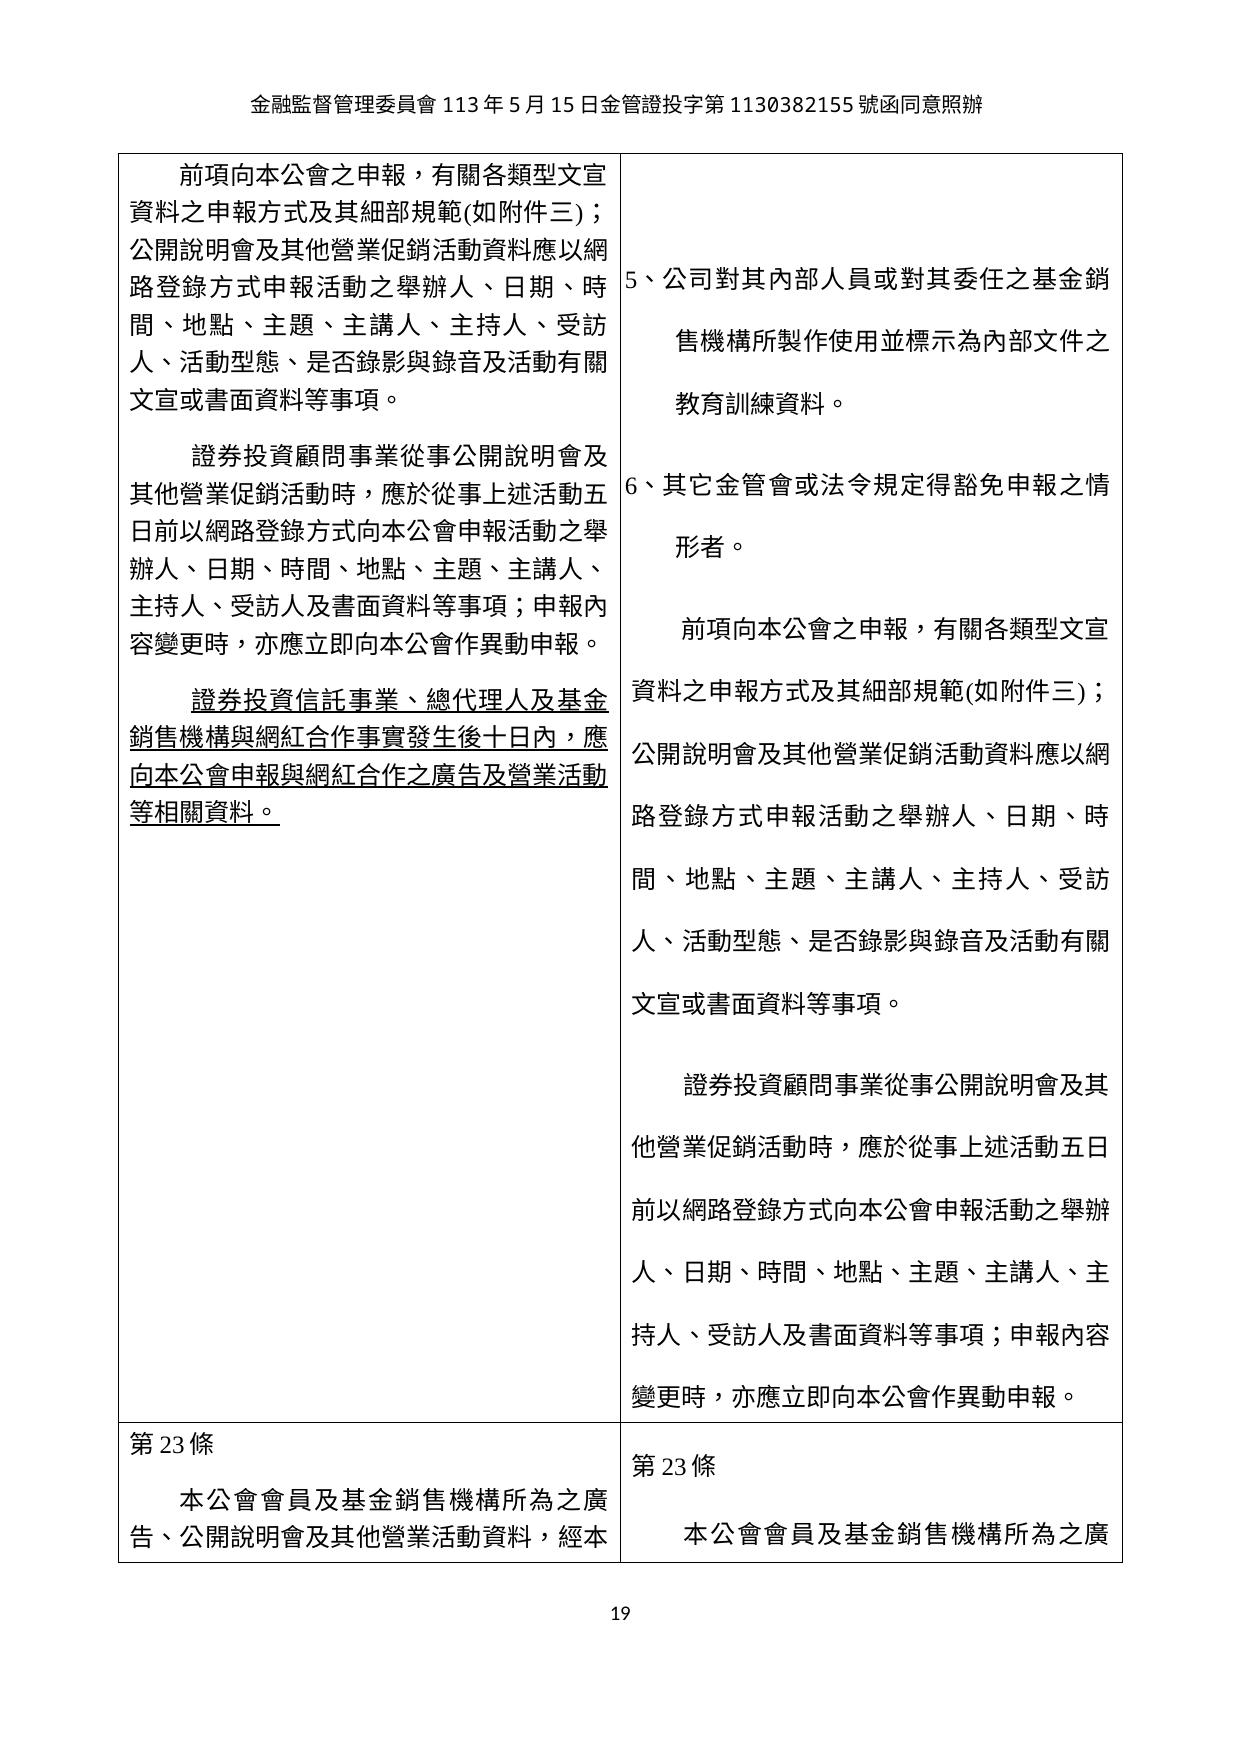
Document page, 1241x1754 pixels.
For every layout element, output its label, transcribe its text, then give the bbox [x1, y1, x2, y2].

table_cell 第23條 本公會會員及基金銷售機構所為之廣 [621, 1423, 1122, 1562]
table_cell 第20條 本公會會員、基金銷售機構從事廣告、公開說明會及其他營業促銷活動而製作之有關資料，及本公會會員以所屬全部銷售機構為對象舉辦之贈品活動，應列入公司內部控制制度管理，並於對外使用前，經公司法令遵循部門或權責單位適當覆核，該權責單位人員須具備證券投資信託事業負責人與業務人員管理規則第六條或證券投資顧問事業負責人與業務人員管理規則第五條之一同等資格，確定其內容無不當、不實陳述、誤導投資人、違反本行為規範及相關法令之情事，除新聞稿應於發稿前申報及有下列情形者外，並應於事實發生後十日內依法令規定程序將廣告、公開說明會及其他營業促銷活動之資料，向本公會申報： 登載會員公司名稱、人事、地點、股權、辦公處所、事業結構、主管或出資人、電話、傳真、網址之變動等事宜有關之廣告或文宣。 已申報再次使用內容無變動之案件。 基金銷售機構之業務人員對特定客戶提供之說明資料。 僅以手續費折扣方式促銷基金且未提及任何基金名稱者；或提及基金名稱但係以在公司櫃檯上擺置牌子方式為之者；或僅提及基金名稱但未涉及其他任何形式之廣告宣傳者。 公司對其內部人員或對其委任之基金銷售機構所製作使用並標示為內部文件之教育訓練資料。 其它金管會或法令規定得豁免申報之情形者。 前項向本公會之申報，有關各類型文宣資料之申報方式及其細部規範(如附件三)；公開說明會及其他營業促銷活動資料應以網路登錄方式申報活動之舉辦人、日期、時間、地點、主題、主講人、主持人、受訪人、活動型態、是否錄影與錄音及活動有關文宣或書面資料等事項。 證券投資顧問事業從事公開說明會及其他營業促銷活動時，應於從事上述活動五日前以網路登錄方式向本公會申報活動之舉辦人、日期、時間、地點、主題、主講人、主持人、受訪人及書面資料等事項；申報內容變更時，亦應立即向本公會作異動申報。 [621, 154, 1122, 1422]
table_cell 前項向本公會之申報，有關各類型文宣資料之申報方式及其細部規範(如附件三)；公開說明會及其他營業促銷活動資料應以網路登錄方式申報活動之舉辦人、日期、時間、地點、主題、主講人、主持人、受訪人、活動型態、是否錄影與錄音及活動有關文宣或書面資料等事項。 證券投資顧問事業從事公開說明會及其他營業促銷活動時，應於從事上述活動五日前以網路登錄方式向本公會申報活動之舉辦人、日期、時間、地點、主題、主講人、主持人、受訪人及書面資料等事項；申報內容變更時，亦應立即向本公會作異動申報。 證券投資信託事業、總代理人及基金銷售機構與網紅合作事實發生後十日內，應向本公會申報與網紅合作之廣告及營業活動等相關資料。 [119, 154, 620, 1422]
table_cell 第23條 本公會會員及基金銷售機構所為之廣告、公開說明會及其他營業活動資料，經本 [119, 1423, 620, 1562]
